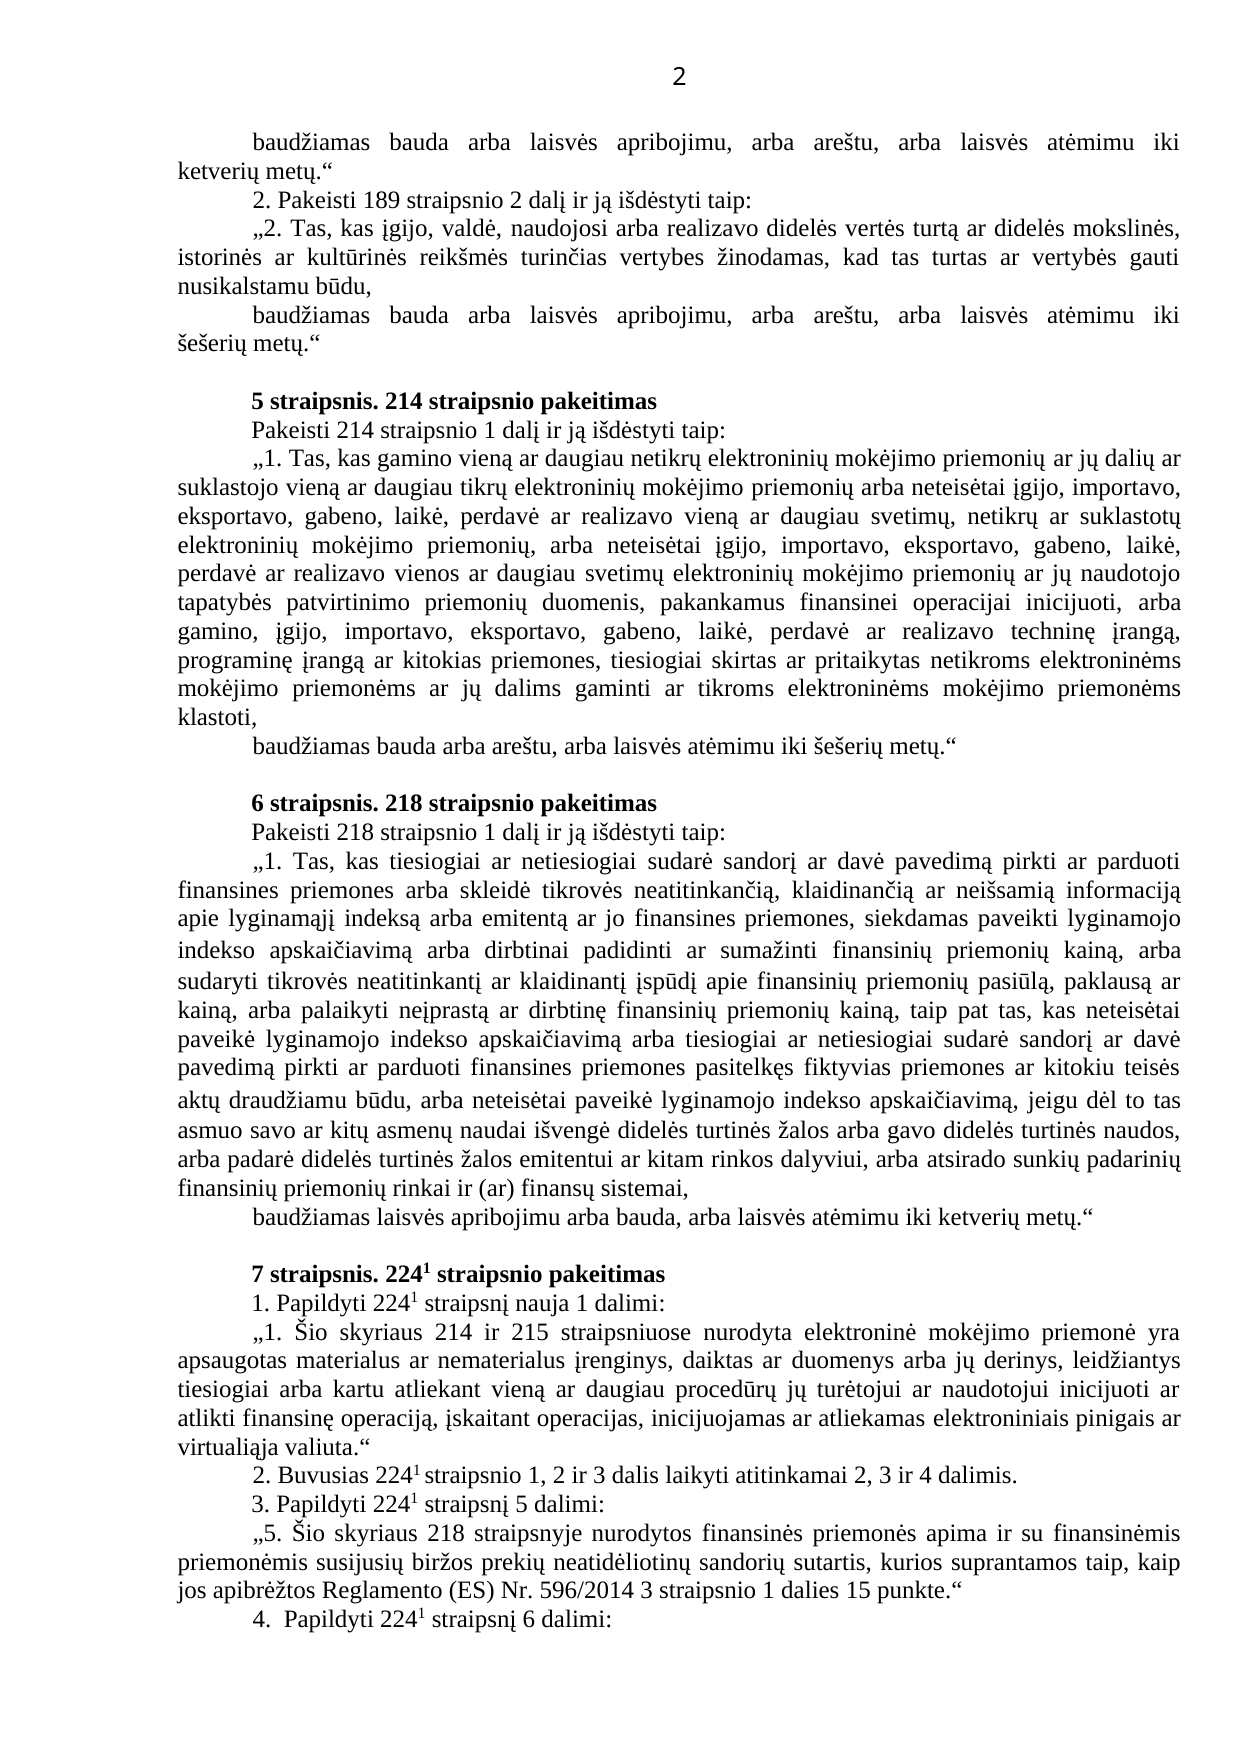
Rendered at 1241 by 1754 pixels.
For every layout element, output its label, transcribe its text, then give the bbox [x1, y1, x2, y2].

text Pakeisti 214 straipsnio 1 dalį ir ją išdėstyti taip: [177, 415, 1181, 443]
text 1. Papildyti 2241 straipsnį nauja 1 dalimi: [177, 1288, 1181, 1317]
text 7 straipsnis. 2241 straipsnio pakeitimas [177, 1259, 1181, 1288]
text 2. Pakeisti 189 straipsnio 2 dalį ir ją išdėstyti taip: [177, 185, 1181, 213]
text baudžiamas laisvės apribojimu arba bauda, arba laisvės atėmimu iki ketverių metų.“ [177, 1202, 1181, 1230]
text baudžiamas bauda arba areštu, arba laisvės atėmimu iki šešerių metų.“ [177, 731, 1181, 760]
text Pakeisti 218 straipsnio 1 dalį ir ją išdėstyti taip: [177, 817, 1181, 846]
text „1. Tas, kas tiesiogiai ar netiesiogiai sudarė sandorį ar davė pavedimą pirkti ar parduoti finansines priemones arba skleidė tikrovės neatitinkančią, klaidinančią ar neišsamią informaciją apie lyginamąjį indeksą arba emitentą ar jo finansines priemones, siekdamas paveikti lyginamojo indekso apskaičiavimą arba dirbtinai padidinti ar sumažinti finansinių priemonių kainą, arba sudaryti tikrovės neatitinkantį ar klaidinantį įspūdį apie finansinių priemonių pasiūlą, paklausą ar kainą, arba palaikyti neįprastą ar dirbtinę finansinių priemonių kainą, taip pat tas, kas neteisėtai paveikė lyginamojo indekso apskaičiavimą arba tiesiogiai ar netiesiogiai sudarė sandorį ar davė pavedimą pirkti ar parduoti finansines priemones pasitelkęs fiktyvias priemones ar kitokiu teisės aktų draudžiamu būdu, arba neteisėtai paveikė lyginamojo indekso apskaičiavimą, jeigu dėl to tas asmuo savo ar kitų asmenų naudai išvengė didelės turtinės žalos arba gavo didelės turtinės naudos, arba padarė didelės turtinės žalos emitentui ar kitam rinkos dalyviui, arba atsirado sunkių padarinių finansinių priemonių rinkai ir (ar) finansų sistemai, [177, 846, 1181, 1202]
text 2. Buvusias 2241 straipsnio 1, 2 ir 3 dalis laikyti atitinkamai 2, 3 ir 4 dalimis. [177, 1460, 1181, 1489]
text „5. Šio skyriaus 218 straipsnyje nurodytos finansinės priemonės apima ir su finansinėmis priemonėmis susijusių biržos prekių neatidėliotinų sandorių sutartis, kurios suprantamos taip, kaip jos apibrėžtos Reglamento (ES) Nr. 596/2014 3 straipsnio 1 dalies 15 punkte.“ [177, 1518, 1181, 1604]
text 5 straipsnis. 214 straipsnio pakeitimas [177, 386, 1181, 415]
text 4. Papildyti 2241 straipsnį 6 dalimi: [177, 1604, 1181, 1633]
text „1. Šio skyriaus 214 ir 215 straipsniuose nurodyta elektroninė mokėjimo priemonė yra apsaugotas materialus ar nematerialus įrenginys, daiktas ar duomenys arba jų derinys, leidžiantys tiesiogiai arba kartu atliekant vieną ar daugiau procedūrų jų turėtojui ar naudotojui inicijuoti ar atlikti finansinę operaciją, įskaitant operacijas, inicijuojamas ar atliekamas elektroniniais pinigais ar virtualiąja valiuta.“ [177, 1317, 1181, 1460]
text „1. Tas, kas gamino vieną ar daugiau netikrų elektroninių mokėjimo priemonių ar jų dalių ar suklastojo vieną ar daugiau tikrų elektroninių mokėjimo priemonių arba neteisėtai įgijo, importavo, eksportavo, gabeno, laikė, perdavė ar realizavo vieną ar daugiau svetimų, netikrų ar suklastotų elektroninių mokėjimo priemonių, arba neteisėtai įgijo, importavo, eksportavo, gabeno, laikė, perdavė ar realizavo vienos ar daugiau svetimų elektroninių mokėjimo priemonių ar jų naudotojo tapatybės patvirtinimo priemonių duomenis, pakankamus finansinei operacijai inicijuoti, arba gamino, įgijo, importavo, eksportavo, gabeno, laikė, perdavė ar realizavo techninę įrangą, programinę įrangą ar kitokias priemones, tiesiogiai skirtas ar pritaikytas netikroms elektroninėms mokėjimo priemonėms ar jų dalims gaminti ar tikroms elektroninėms mokėjimo priemonėms klastoti, [177, 443, 1181, 731]
text baudžiamas bauda arba laisvės apribojimu, arba areštu, arba laisvės atėmimu iki šešerių metų.“ [177, 300, 1181, 357]
text „2. Tas, kas įgijo, valdė, naudojosi arba realizavo didelės vertės turtą ar didelės mokslinės, istorinės ar kultūrinės reikšmės turinčias vertybes žinodamas, kad tas turtas ar vertybės gauti nusikalstamu būdu, [177, 213, 1181, 300]
text baudžiamas bauda arba laisvės apribojimu, arba areštu, arba laisvės atėmimu iki ketverių metų.“ [177, 127, 1181, 185]
text 6 straipsnis. 218 straipsnio pakeitimas [177, 788, 1181, 817]
text 3. Papildyti 2241 straipsnį 5 dalimi: [177, 1489, 1181, 1518]
